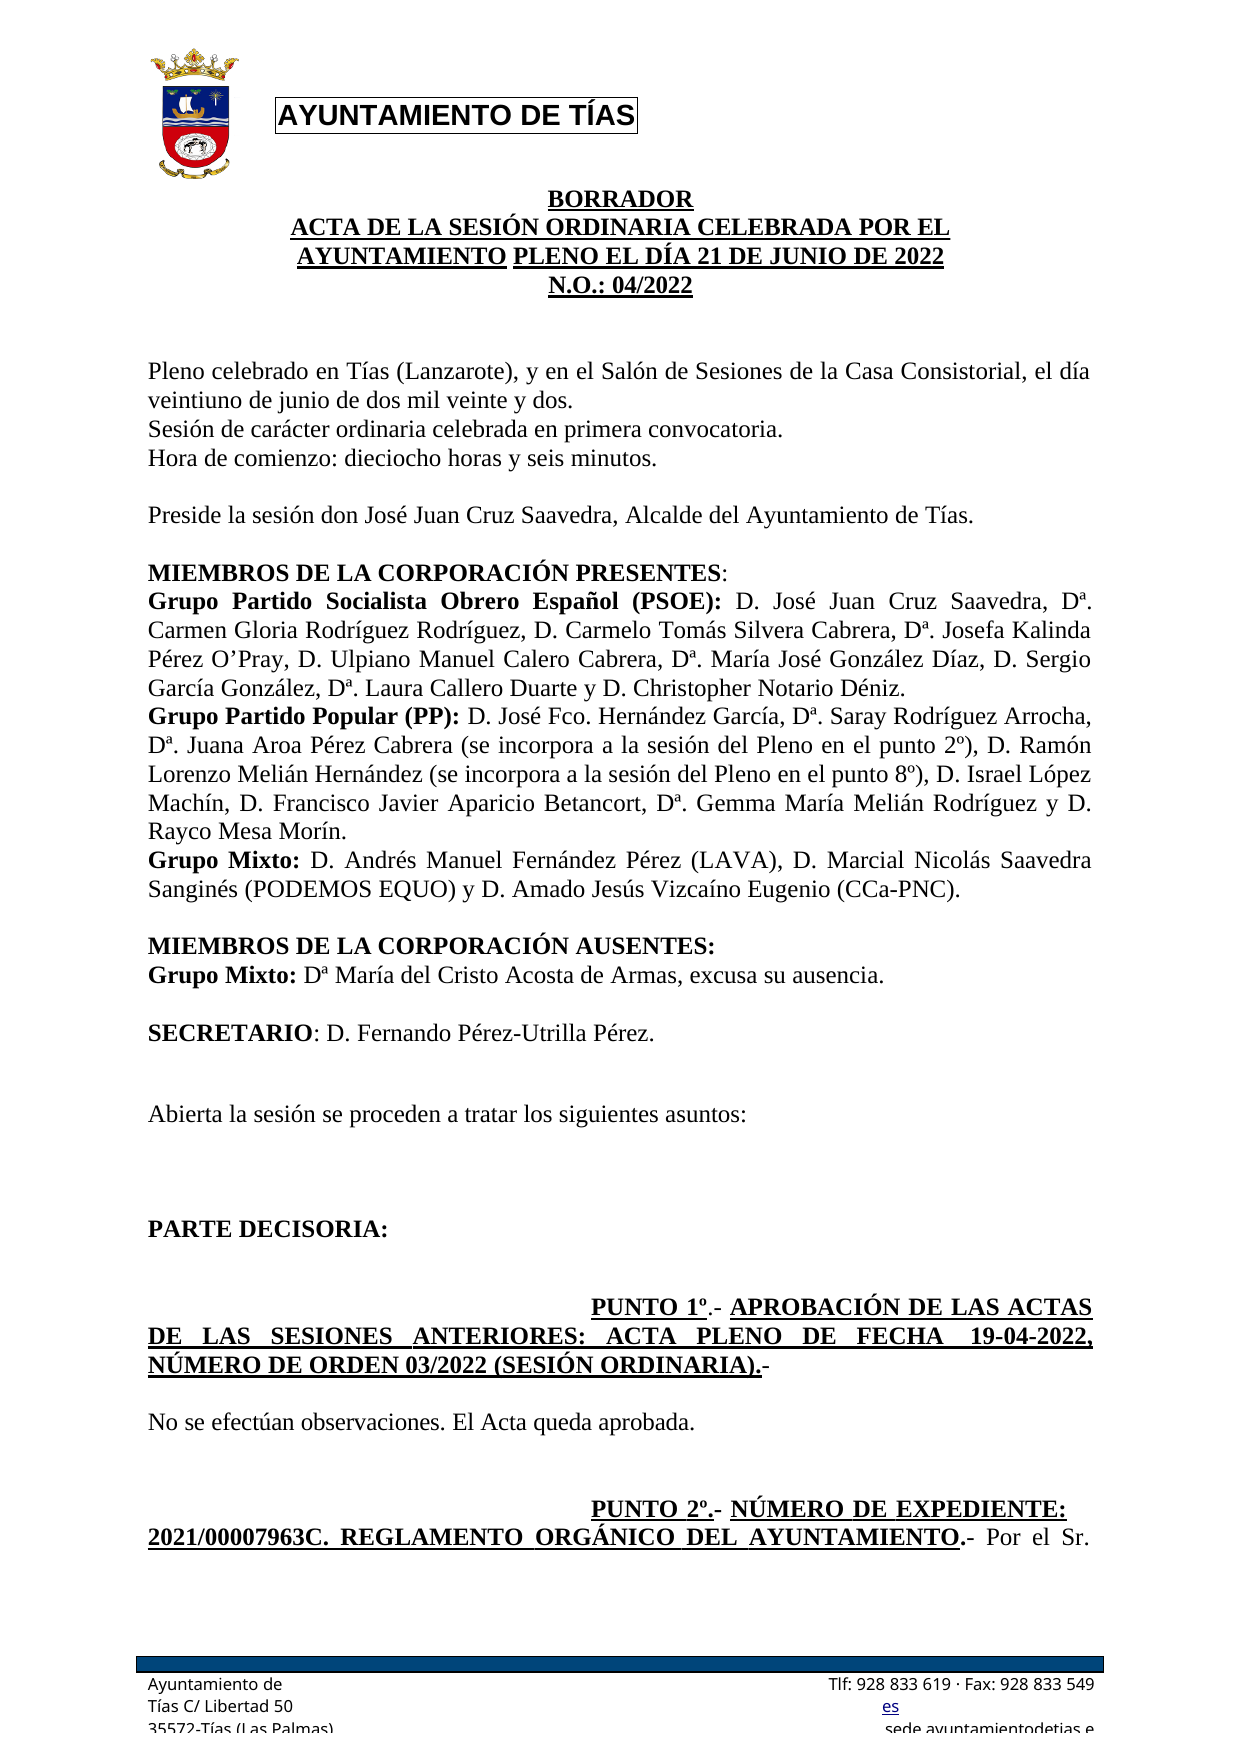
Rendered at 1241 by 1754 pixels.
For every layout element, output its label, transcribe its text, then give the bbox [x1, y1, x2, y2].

text NÚMERO DE ORDEN 03/2022 (SESIÓN ORDINARIA).- [148, 1349, 1093, 1379]
text Pleno celebrado en Tías (Lanzarote), y en el Salón de Sesiones de la Casa Consistorial, el día veintiuno de junio de dos mil veinte y dos. [148, 356, 1117, 414]
text Grupo Mixto: D. Andrés Manuel Fernández Pérez (LAVA), D. Marcial Nicolás Saavedra Sanginés (PODEMOS EQUO) y D. Amado Jesús Vizcaíno Eugenio (CCa-PNC). [148, 845, 1092, 903]
text Grupo Partido Popular (PP): D. José Fco. Hernández García, Dª. Saray Rodríguez Arrocha, Dª. Juana Aroa Pérez Cabrera (se incorpora a la sesión del Pleno en el punto 2º), D. Ramón Lorenzo Melián Hernández (se incorpora a la sesión del Pleno en el punto 8º), D. Israel López Machín, D. Francisco Javier Aparicio Betancort, Dª. Gemma María Melián Rodríguez y D. Rayco Mesa Morín. [148, 701, 1093, 845]
text SECRETARIO: D. Fernando Pérez-Utrilla Pérez. [148, 1018, 1117, 1046]
text ACTA DE LA SESIÓN ORDINARIA CELEBRADA POR EL AYUNTAMIENTO PLENO EL DÍA 21 DE JUNIO DE 2022 [187, 212, 1053, 270]
text No se efectúan observaciones. El Acta queda aprobada. [148, 1407, 1117, 1436]
text PARTE DECISORIA: [148, 1214, 1117, 1243]
text Grupo Partido Socialista Obrero Español (PSOE): D. José Juan Cruz Saavedra, Dª. Carmen Gloria Rodríguez Rodríguez, D. Carmelo Tomás Silvera Cabrera, Dª. Josefa Kalinda Pérez O’Pray, D. Ulpiano Manuel Calero Cabrera, Dª. María José González Díaz, D. Sergio García González, Dª. Laura Callero Duarte y D. Christopher Notario Déniz. [148, 586, 1093, 701]
subtitle N.O.: 04/2022 [546, 270, 695, 299]
text Abierta la sesión se proceden a tratar los siguientes asuntos: [148, 1099, 1117, 1128]
text Preside la sesión don José Juan Cruz Saavedra, Alcalde del Ayuntamiento de Tías. [148, 500, 1117, 529]
text Grupo Mixto: Dª María del Cristo Acosta de Armas, excusa su ausencia. [148, 960, 1117, 989]
text Sesión de carácter ordinaria celebrada en primera convocatoria. Hora de comienzo: dieciocho horas y seis minutos. [148, 414, 785, 471]
subtitle BORRADOR [546, 184, 695, 212]
text MIEMBROS DE LA CORPORACIÓN PRESENTES: [148, 558, 1117, 586]
text MIEMBROS DE LA CORPORACIÓN AUSENTES: [148, 931, 1117, 960]
text PUNTO 1º.- APROBACIÓN DE LAS ACTAS DE LAS SESIONES ANTERIORES: ACTA PLENO DE FECHA 19-04-2022, [148, 1292, 1093, 1346]
subtitle PUNTO 2º.- NÚMERO DE EXPEDIENTE: 2021/00007963C. REGLAMENTO ORGÁNICO DEL AYUNTAMIENTO.- Por el Sr. [148, 1494, 1117, 1551]
picture [150, 48, 241, 179]
